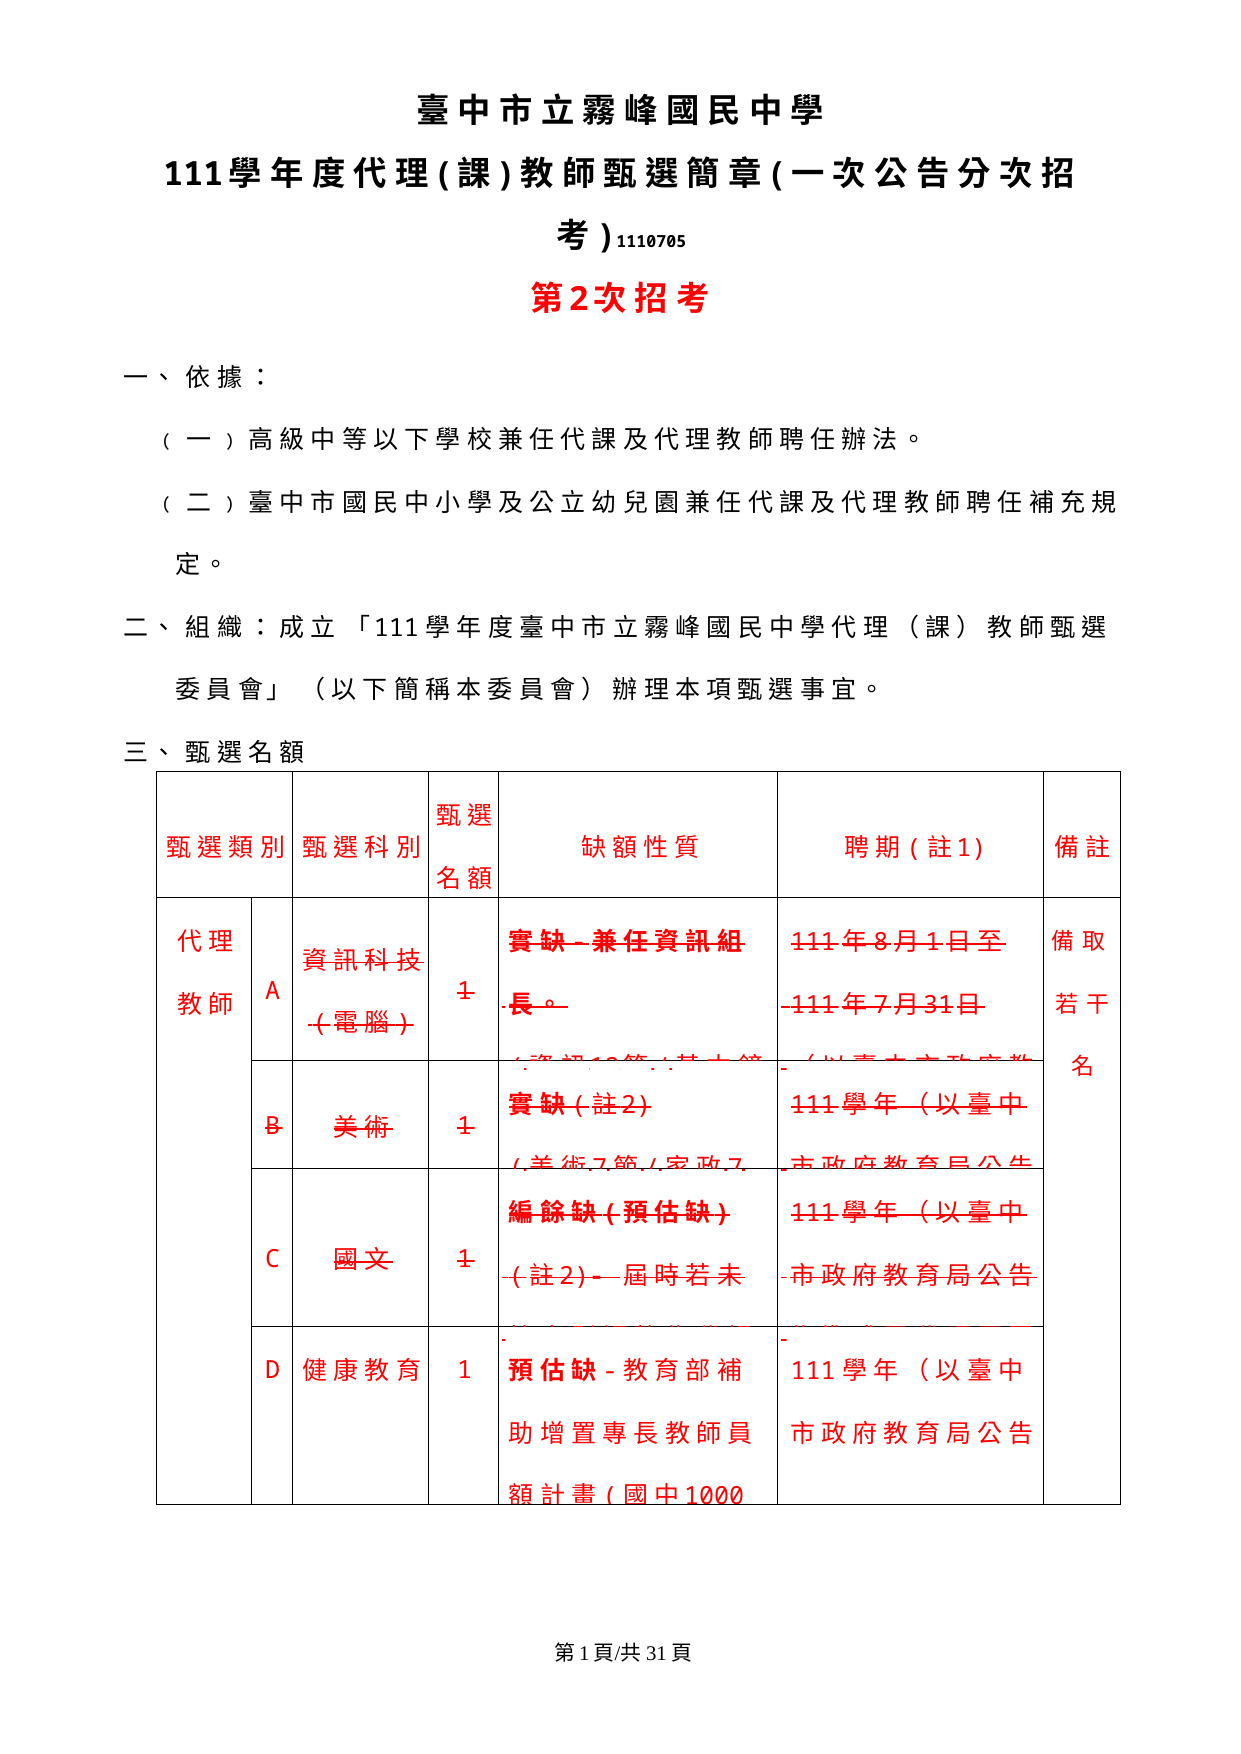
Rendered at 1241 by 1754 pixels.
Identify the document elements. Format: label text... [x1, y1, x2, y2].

text ﹙一﹚高級中等以下學校兼任代課及代理教師聘任辦法。 [145, 396, 1120, 459]
table_header 甄選科別 [293, 772, 428, 897]
text 三、甄選名額 [120, 709, 1120, 771]
table_cell 111學年（以臺中市政府教育局公告為準或至代理原因消滅為止） [778, 1169, 1043, 1326]
table_cell 資訊科技(電腦) [293, 898, 428, 1060]
table_cell 備取 若干名 [1044, 898, 1120, 1504]
table_cell D [252, 1327, 292, 1504]
table_header 甄選名額 [429, 772, 498, 897]
table_cell 國文 [293, 1169, 428, 1326]
table_cell 編餘缺(預估缺)(註2)- 屆時若未核定則調整為代課教師。 (國文9節/生活科技8節) [499, 1169, 777, 1326]
table_cell 1 [429, 1327, 498, 1504]
table_cell 1 [429, 1061, 498, 1168]
text 二、組織：成立「111學年度臺中市立霧峰國民中學代理（課）教師甄選委員會」（以下簡稱本委員會）辦理本項甄選事宜。 [120, 584, 1120, 709]
table_cell 健康教育 [293, 1327, 428, 1504]
table_cell 實缺(註2) (美術7節/家政7節) [499, 1061, 777, 1168]
text 111學年度代理(課)教師甄選簡章(一次公告分次招考)1110705 [120, 129, 1120, 254]
text ﹙二﹚臺中市國民中小學及公立幼兒園兼任代課及代理教師聘任補充規定。 [145, 459, 1120, 584]
table_cell 111學年（以臺中市政府教育局公告 [778, 1327, 1043, 1504]
table_header 聘期(註1) [778, 772, 1043, 897]
table_cell 實缺-兼任資訊組長。 (資訊12節/基本鐘點8節) [499, 898, 777, 1060]
text 一、依據： [120, 334, 1120, 396]
text 第2次招考 [120, 254, 1120, 316]
table_cell 預估缺-教育部補助增置專長教師員額計畫(國中1000專案) /屆時若未核定則調整為代課教師。 (健康14節/體育9節) [499, 1327, 777, 1504]
table_header 備註 [1044, 772, 1120, 897]
table_cell 1 [429, 1169, 498, 1326]
table_cell A [252, 898, 292, 1060]
table_cell 1 [429, 898, 498, 1060]
text 臺中市立霧峰國民中學 [120, 66, 1120, 129]
table_cell 111學年（以臺中市政府教育局公告為準或至代理原因消滅為止） [778, 1061, 1043, 1168]
table_header 缺額性質 [499, 772, 777, 897]
table_cell 美術 [293, 1061, 428, 1168]
table_cell C [252, 1169, 292, 1326]
table_cell 111年8月1日至111年7月31日（以臺中市政府教育局核定聘期為準或至代理原因消滅為止）。 [778, 898, 1043, 1060]
table_cell B [252, 1061, 292, 1168]
table_header 甄選類別 [157, 772, 292, 897]
table_cell 代理 教師 [157, 898, 251, 1504]
